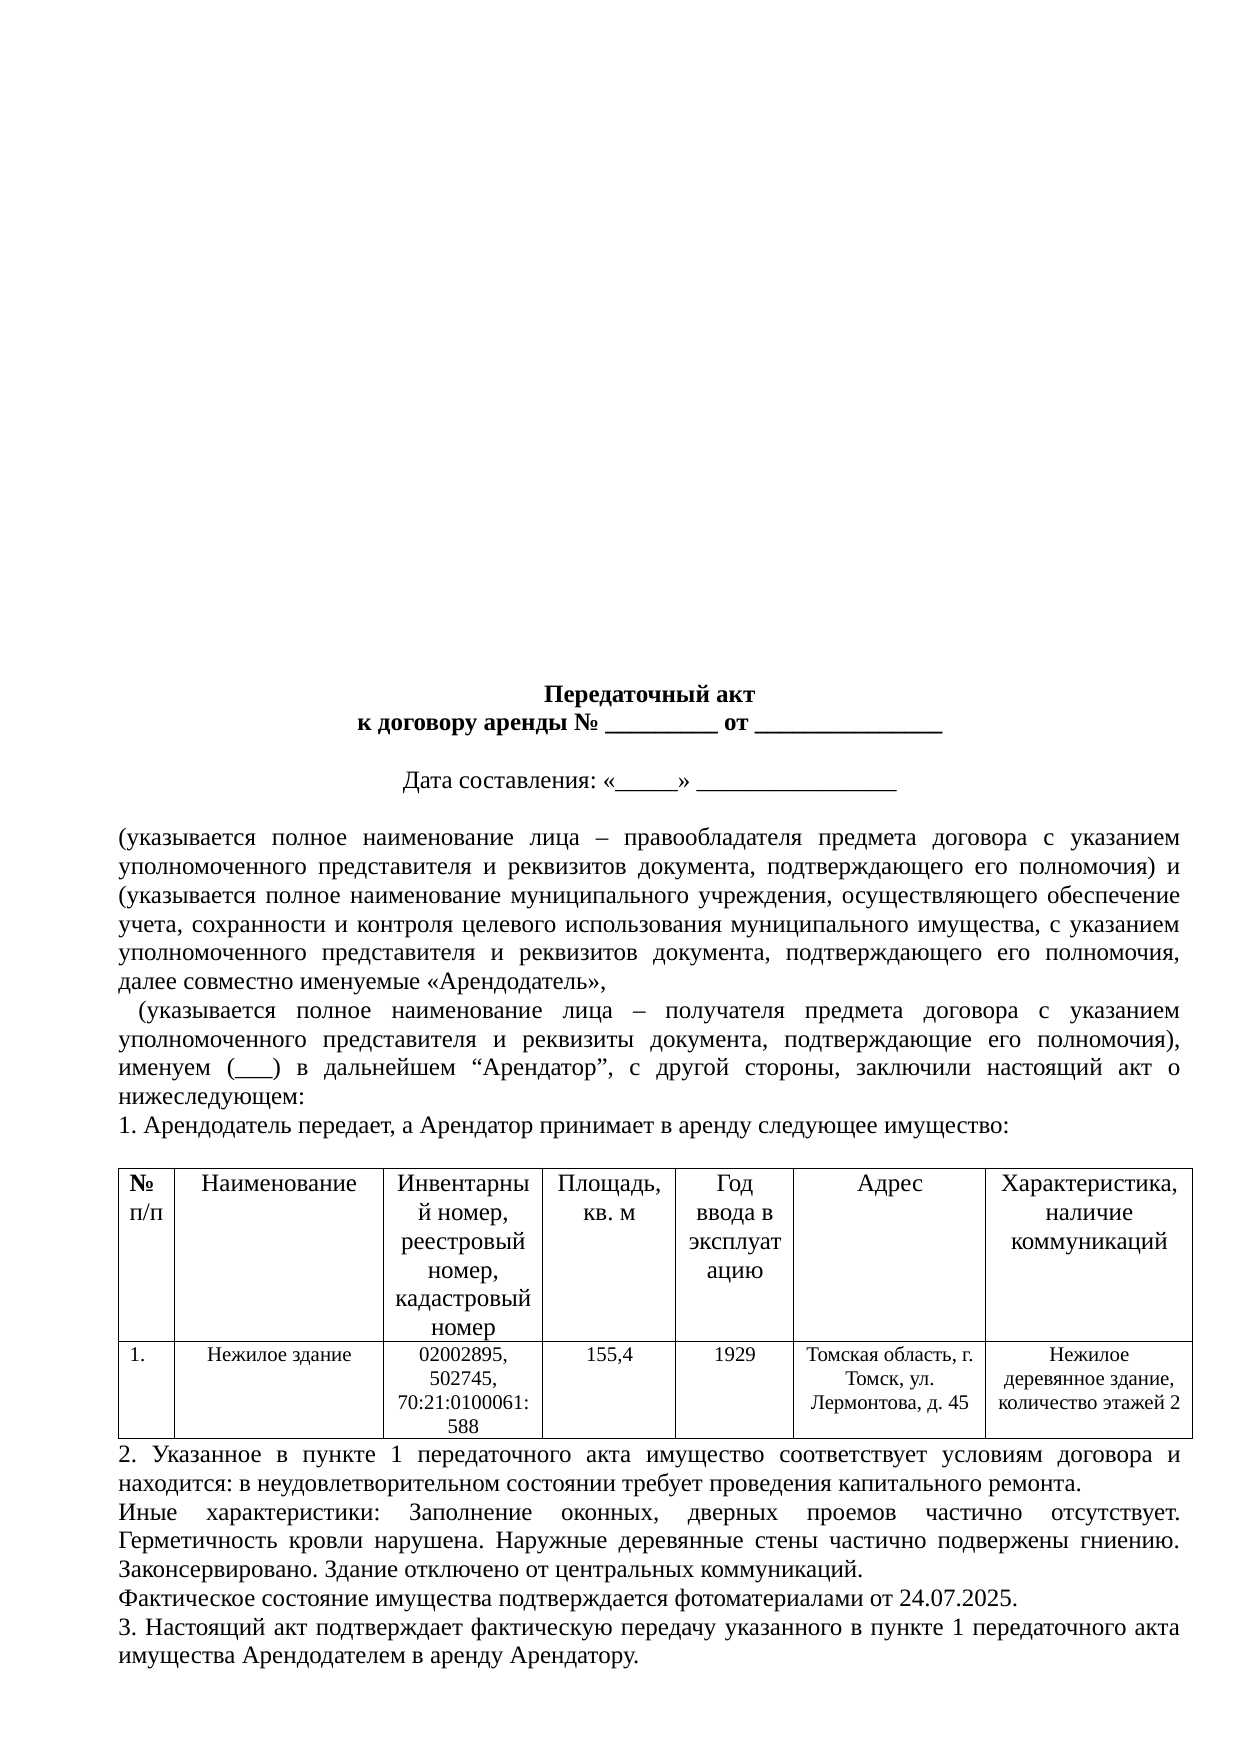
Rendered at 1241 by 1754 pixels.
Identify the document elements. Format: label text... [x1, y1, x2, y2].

table_header Год ввода в эксплуатацию [676, 1169, 793, 1341]
text к договору аренды № _________ от _______________ [118, 707, 1181, 736]
text Иные характеристики: Заполнение оконных, дверных проемов частично отсутствует. Герметичность кровли нарушена. Наружные деревянные стены частично подвержены гниению. Законсервировано. Здание отключено от центральных коммуникаций. [118, 1497, 1181, 1583]
text (указывается полное наименование лица – получателя предмета договора с указанием уполномоченного представителя и реквизиты документа, подтверждающие его полномочия), именуем (___) в дальнейшем “Арендатор”, с другой стороны, заключили настоящий акт о нижеследующем: [118, 995, 1181, 1110]
text 2. Указанное в пункте 1 передаточного акта имущество соответствует условиям договора и находится: в неудовлетворительном состоянии требует проведения капитального ремонта. [118, 1439, 1181, 1497]
table_cell Нежилое деревянное здание, количество этажей 2 [986, 1342, 1192, 1438]
table_header № п/п [119, 1169, 174, 1341]
table_cell 1. [119, 1342, 174, 1438]
table_cell 1929 [676, 1342, 793, 1438]
table_header Адрес [794, 1169, 985, 1341]
text Фактическое состояние имущества подтверждается фотоматериалами от 24.07.2025. [118, 1583, 1181, 1612]
table_header Наименование [175, 1169, 383, 1341]
text 3. Настоящий акт подтверждает фактическую передачу указанного в пункте 1 передаточного акта имущества Арендодателем в аренду Арендатору. [118, 1612, 1181, 1669]
table_header Характеристика, наличие коммуникаций [986, 1169, 1192, 1341]
table_cell Нежилое здание [175, 1342, 383, 1438]
text (указывается полное наименование лица – правообладателя предмета договора с указанием уполномоченного представителя и реквизитов документа, подтверждающего его полномочия) и (указывается полное наименование муниципального учреждения, осуществляющего обеспечение учета, сохранности и контроля целевого использования муниципального имущества, с указанием уполномоченного представителя и реквизитов документа, подтверждающего его полномочия, далее совместно именуемые «Арендодатель», [118, 822, 1181, 995]
table_cell Томская область, г. Томск, ул. Лермонтова, д. 45 [794, 1342, 985, 1438]
text 1. Арендодатель передает, а Арендатор принимает в аренду следующее имущество: [118, 1110, 1181, 1139]
table_cell 02002895, 502745, 70:21:0100061:588 [384, 1342, 542, 1438]
table_header Инвентарный номер, реестровый номер, кадастровый номер [384, 1169, 542, 1341]
table_cell 155,4 [543, 1342, 675, 1438]
table_header Площадь, кв. м [543, 1169, 675, 1341]
text Дата составления: «_____» ________________ [118, 765, 1181, 794]
text Передаточный акт [118, 679, 1181, 707]
